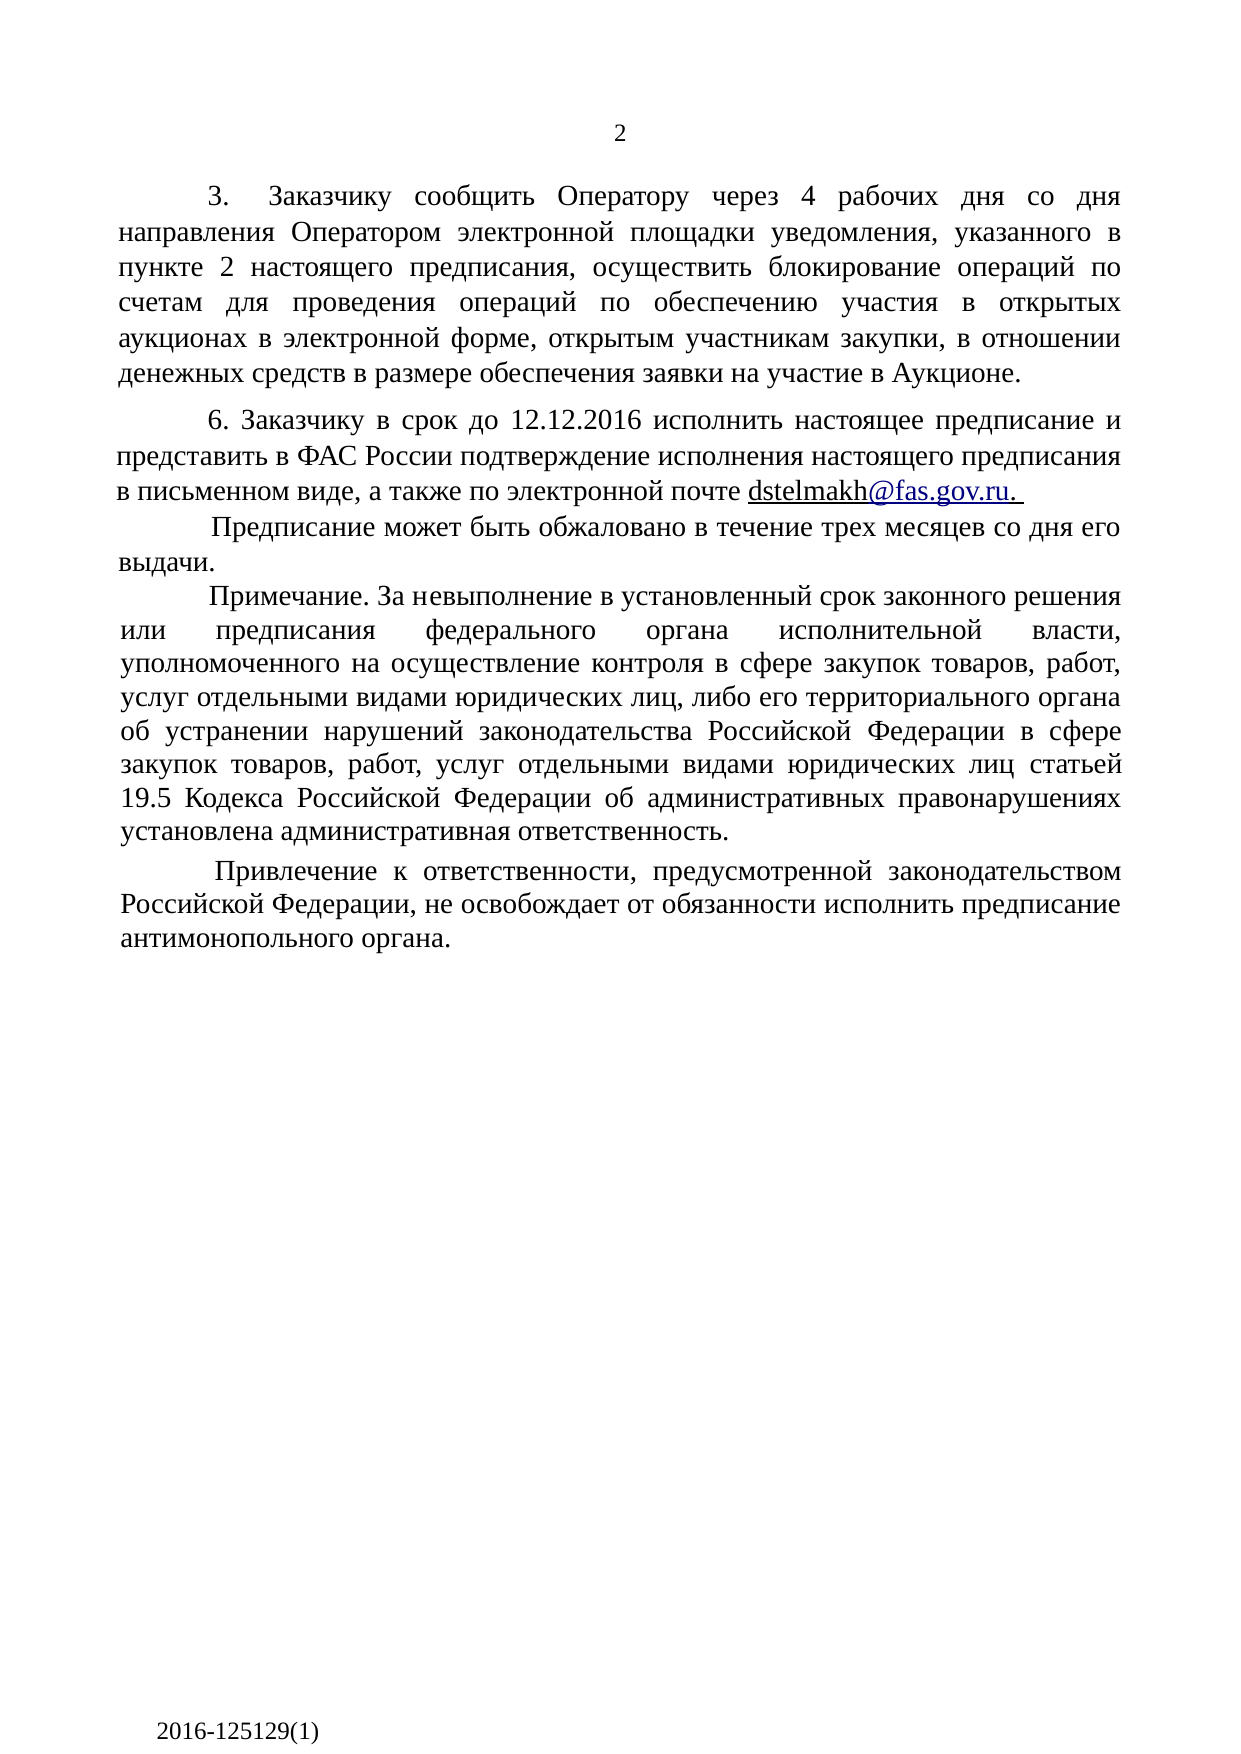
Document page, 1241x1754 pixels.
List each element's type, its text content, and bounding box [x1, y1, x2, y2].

list Предписание может быть обжаловано в течение трех месяцев со дня его выдачи. [118, 508, 1122, 578]
list Заказчику сообщить Оператору через 4 рабочих дня со дня направления Оператором электронной площадки уведомления, указанного в пункте 2 настоящего предписания, осуществить блокирование операций по счетам для проведения операций по обеспечению участия в открытых аукционах в электронной форме, открытым участникам закупки, в отношении денежных средств в размере обеспечения заявки на участие в Аукционе. [118, 176, 1122, 389]
list Примечание. За невыполнение в установленный срок законного решения или предписания федерального органа исполнительной власти, уполномоченного на осуществление контроля в сфере закупок товаров, работ, услуг отдельными видами юридических лиц, либо его территориального органа об устранении нарушений законодательства Российской Федерации в сфере закупок товаров, работ, услуг отдельными видами юридических лиц статьей 19.5 Кодекса Российской Федерации об административных правонарушениях установлена административная ответственность. [120, 578, 1122, 847]
list Привлечение к ответственности, предусмотренной законодательством Российской Федерации, не освобождает от обязанности исполнить предписание антимонопольного органа. [120, 853, 1122, 953]
text 6. Заказчику в срок до 12.12.2016 исполнить настоящее предписание и представить в ФАС России подтверждение исполнения настоящего предписания в письменном виде, а также по электронной почте dstelmakh@fas.gov.ru. [116, 401, 1122, 508]
